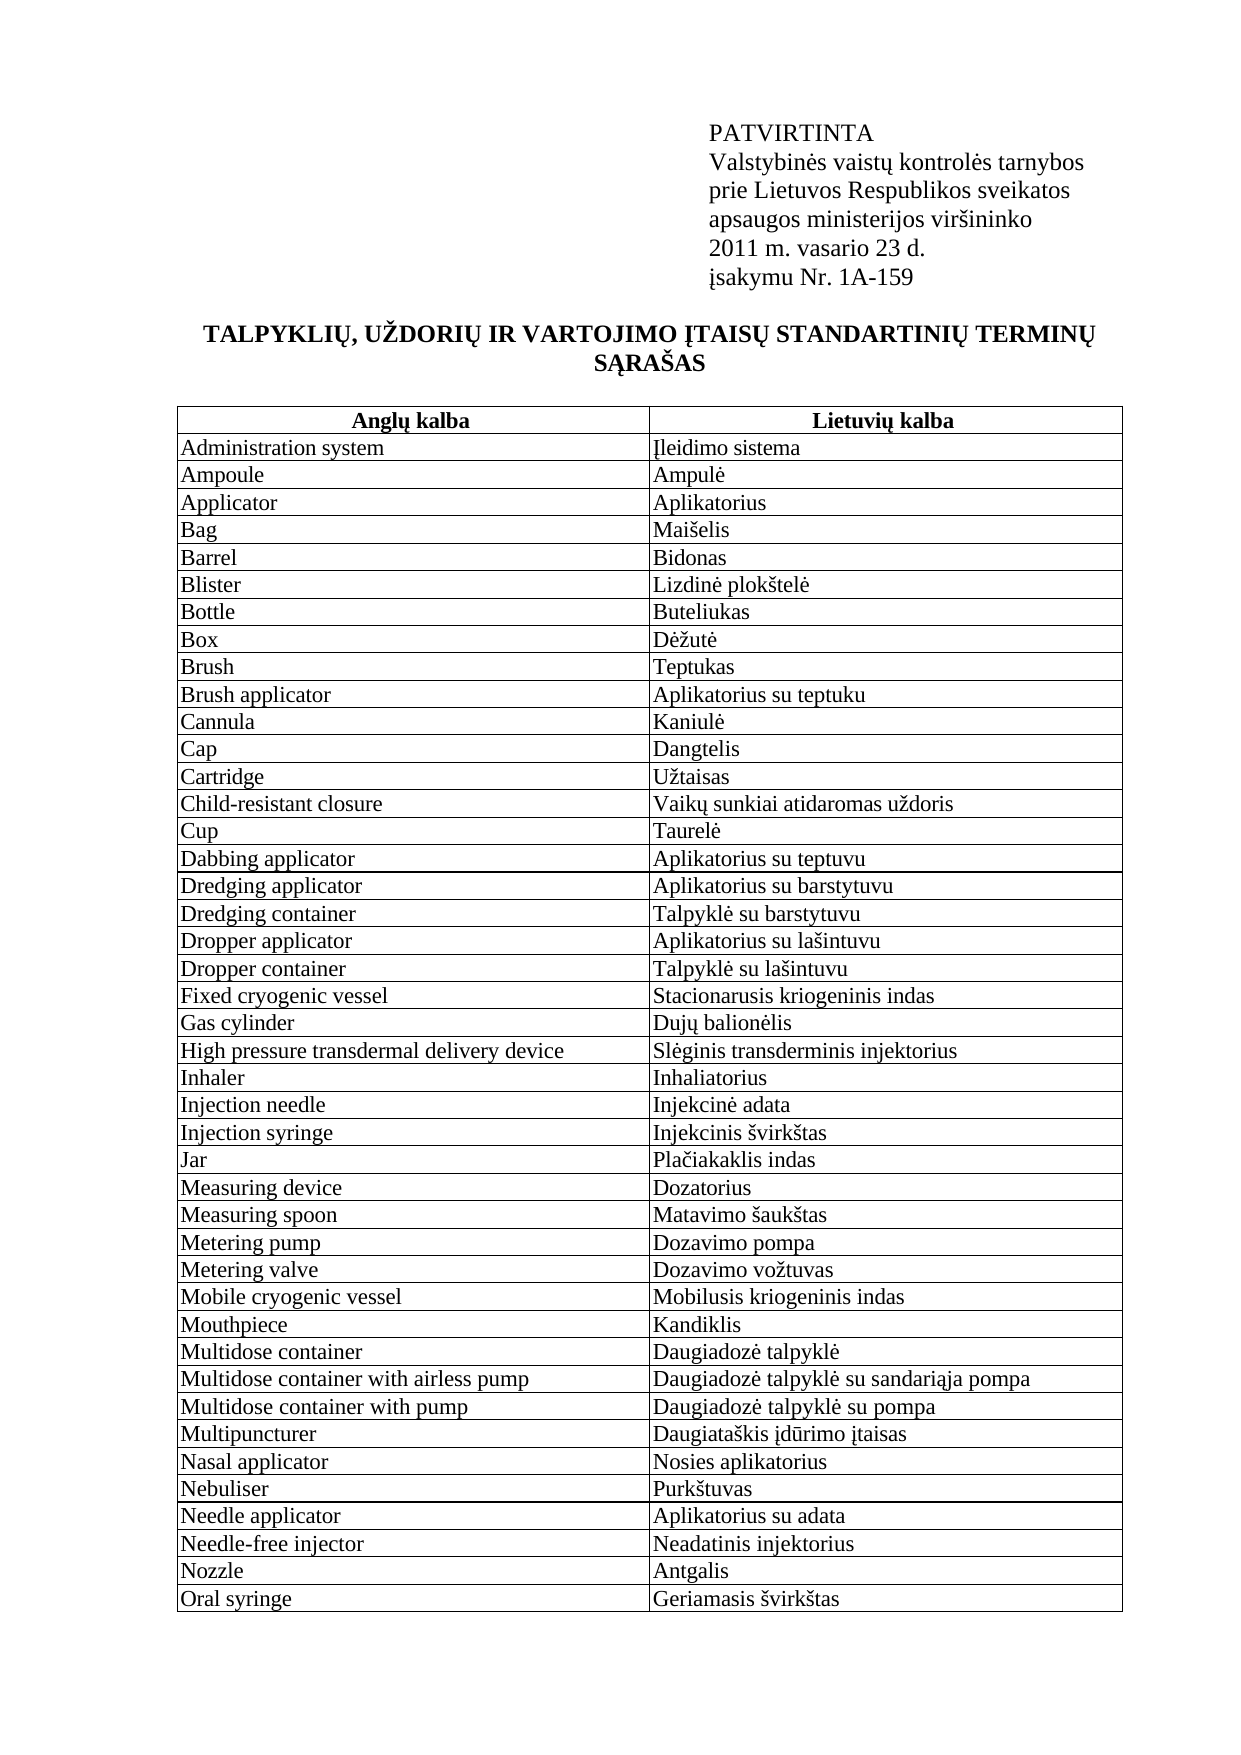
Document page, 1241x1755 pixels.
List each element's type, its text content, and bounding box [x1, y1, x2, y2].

table_cell Taurelė [650, 818, 1122, 844]
table_cell Box [178, 626, 649, 652]
table_cell Slėginis transderminis injektorius [650, 1037, 1122, 1063]
table_cell Kandiklis [650, 1311, 1122, 1337]
table_cell Brush [178, 653, 649, 679]
table_cell Buteliukas [650, 599, 1122, 625]
table_cell Daugiadozė talpyklė [650, 1338, 1122, 1364]
text TALPYKLIŲ, UŽDORIŲ IR VARTOJIMO ĮTAISŲ STANDARTINIŲ TERMINŲ SĄRAŠAS [177, 319, 1122, 377]
table_header Lietuvių kalba [650, 407, 1122, 433]
table_cell Dropper applicator [178, 927, 649, 953]
table_cell Cannula [178, 708, 649, 734]
table_cell Dėžutė [650, 626, 1122, 652]
table_cell Cartridge [178, 763, 649, 789]
table_cell Dozavimo vožtuvas [650, 1256, 1122, 1282]
table_cell Inhaler [178, 1064, 649, 1091]
table_cell Lizdinė plokštelė [650, 571, 1122, 597]
table_cell Cup [178, 818, 649, 844]
table_cell Mobile cryogenic vessel [178, 1283, 649, 1310]
text 2011 m. vasario 23 d. [177, 233, 1122, 262]
table_cell Applicator [178, 489, 649, 515]
table_cell Mobilusis kriogeninis indas [650, 1283, 1122, 1310]
table_cell Dredging applicator [178, 873, 649, 899]
table_cell Dozavimo pompa [650, 1229, 1122, 1255]
table_cell Gas cylinder [178, 1009, 649, 1036]
table_cell Dredging container [178, 900, 649, 926]
table_cell Daugiadozė talpyklė su pompa [650, 1393, 1122, 1419]
table_cell Neadatinis injektorius [650, 1530, 1122, 1556]
table_cell Nosies aplikatorius [650, 1448, 1122, 1474]
table_cell Antgalis [650, 1557, 1122, 1584]
table_cell Metering pump [178, 1229, 649, 1255]
table_header Anglų kalba [178, 407, 649, 433]
table_cell Multidose container with airless pump [178, 1366, 649, 1392]
table_cell Brush applicator [178, 681, 649, 707]
table_cell High pressure transdermal delivery device [178, 1037, 649, 1063]
table_cell Dangtelis [650, 735, 1122, 762]
text prie Lietuvos Respublikos sveikatos [177, 176, 1122, 204]
table_cell Injection needle [178, 1092, 649, 1118]
text PATVIRTINTA [709, 118, 1122, 147]
table_cell Bag [178, 516, 649, 543]
table_cell Maišelis [650, 516, 1122, 543]
table_cell Bidonas [650, 544, 1122, 570]
table_cell Aplikatorius su adata [650, 1503, 1122, 1529]
table_cell Metering valve [178, 1256, 649, 1282]
table_cell Aplikatorius su teptuvu [650, 845, 1122, 871]
text įsakymu Nr. 1A-159 [177, 262, 1122, 291]
table_cell Aplikatorius su lašintuvu [650, 927, 1122, 953]
table_cell Aplikatorius su teptuku [650, 681, 1122, 707]
table_cell Purkštuvas [650, 1475, 1122, 1501]
table_cell Kaniulė [650, 708, 1122, 734]
table_cell Dujų balionėlis [650, 1009, 1122, 1036]
table_cell Injekcinis švirkštas [650, 1119, 1122, 1145]
table_cell Geriamasis švirkštas [650, 1585, 1122, 1611]
table_cell Oral syringe [178, 1585, 649, 1611]
table_cell Teptukas [650, 653, 1122, 679]
table_cell Plačiakaklis indas [650, 1146, 1122, 1173]
table_cell Aplikatorius [650, 489, 1122, 515]
table_cell Blister [178, 571, 649, 597]
table_cell Matavimo šaukštas [650, 1201, 1122, 1227]
table_cell Bottle [178, 599, 649, 625]
table_cell Dozatorius [650, 1174, 1122, 1200]
table_cell Dropper container [178, 955, 649, 981]
table_cell Mouthpiece [178, 1311, 649, 1337]
table_cell Vaikų sunkiai atidaromas uždoris [650, 790, 1122, 817]
text apsaugos ministerijos viršininko [177, 204, 1122, 233]
table_cell Stacionarusis kriogeninis indas [650, 982, 1122, 1008]
table_cell Needle applicator [178, 1503, 649, 1529]
table_cell Nebuliser [178, 1475, 649, 1501]
table_cell Measuring device [178, 1174, 649, 1200]
table_cell Ampoule [178, 461, 649, 488]
table_cell Child-resistant closure [178, 790, 649, 817]
table_cell Nozzle [178, 1557, 649, 1584]
table_cell Daugiataškis įdūrimo įtaisas [650, 1420, 1122, 1447]
text Valstybinės vaistų kontrolės tarnybos [177, 147, 1122, 176]
table_cell Measuring spoon [178, 1201, 649, 1227]
table_cell Dabbing applicator [178, 845, 649, 871]
table_cell Inhaliatorius [650, 1064, 1122, 1091]
table_cell Talpyklė su lašintuvu [650, 955, 1122, 981]
table_cell Daugiadozė talpyklė su sandariąja pompa [650, 1366, 1122, 1392]
table_cell Multidose container [178, 1338, 649, 1364]
table_cell Nasal applicator [178, 1448, 649, 1474]
table_cell Talpyklė su barstytuvu [650, 900, 1122, 926]
table_cell Ampulė [650, 461, 1122, 488]
table_cell Multipuncturer [178, 1420, 649, 1447]
table_cell Užtaisas [650, 763, 1122, 789]
table_cell Injection syringe [178, 1119, 649, 1145]
table_cell Aplikatorius su barstytuvu [650, 873, 1122, 899]
table_cell Įleidimo sistema [650, 434, 1122, 460]
table_cell Jar [178, 1146, 649, 1173]
table_cell Administration system [178, 434, 649, 460]
table_cell Cap [178, 735, 649, 762]
table_cell Fixed cryogenic vessel [178, 982, 649, 1008]
table_cell Barrel [178, 544, 649, 570]
table_cell Multidose container with pump [178, 1393, 649, 1419]
table_cell Injekcinė adata [650, 1092, 1122, 1118]
table_cell Needle-free injector [178, 1530, 649, 1556]
